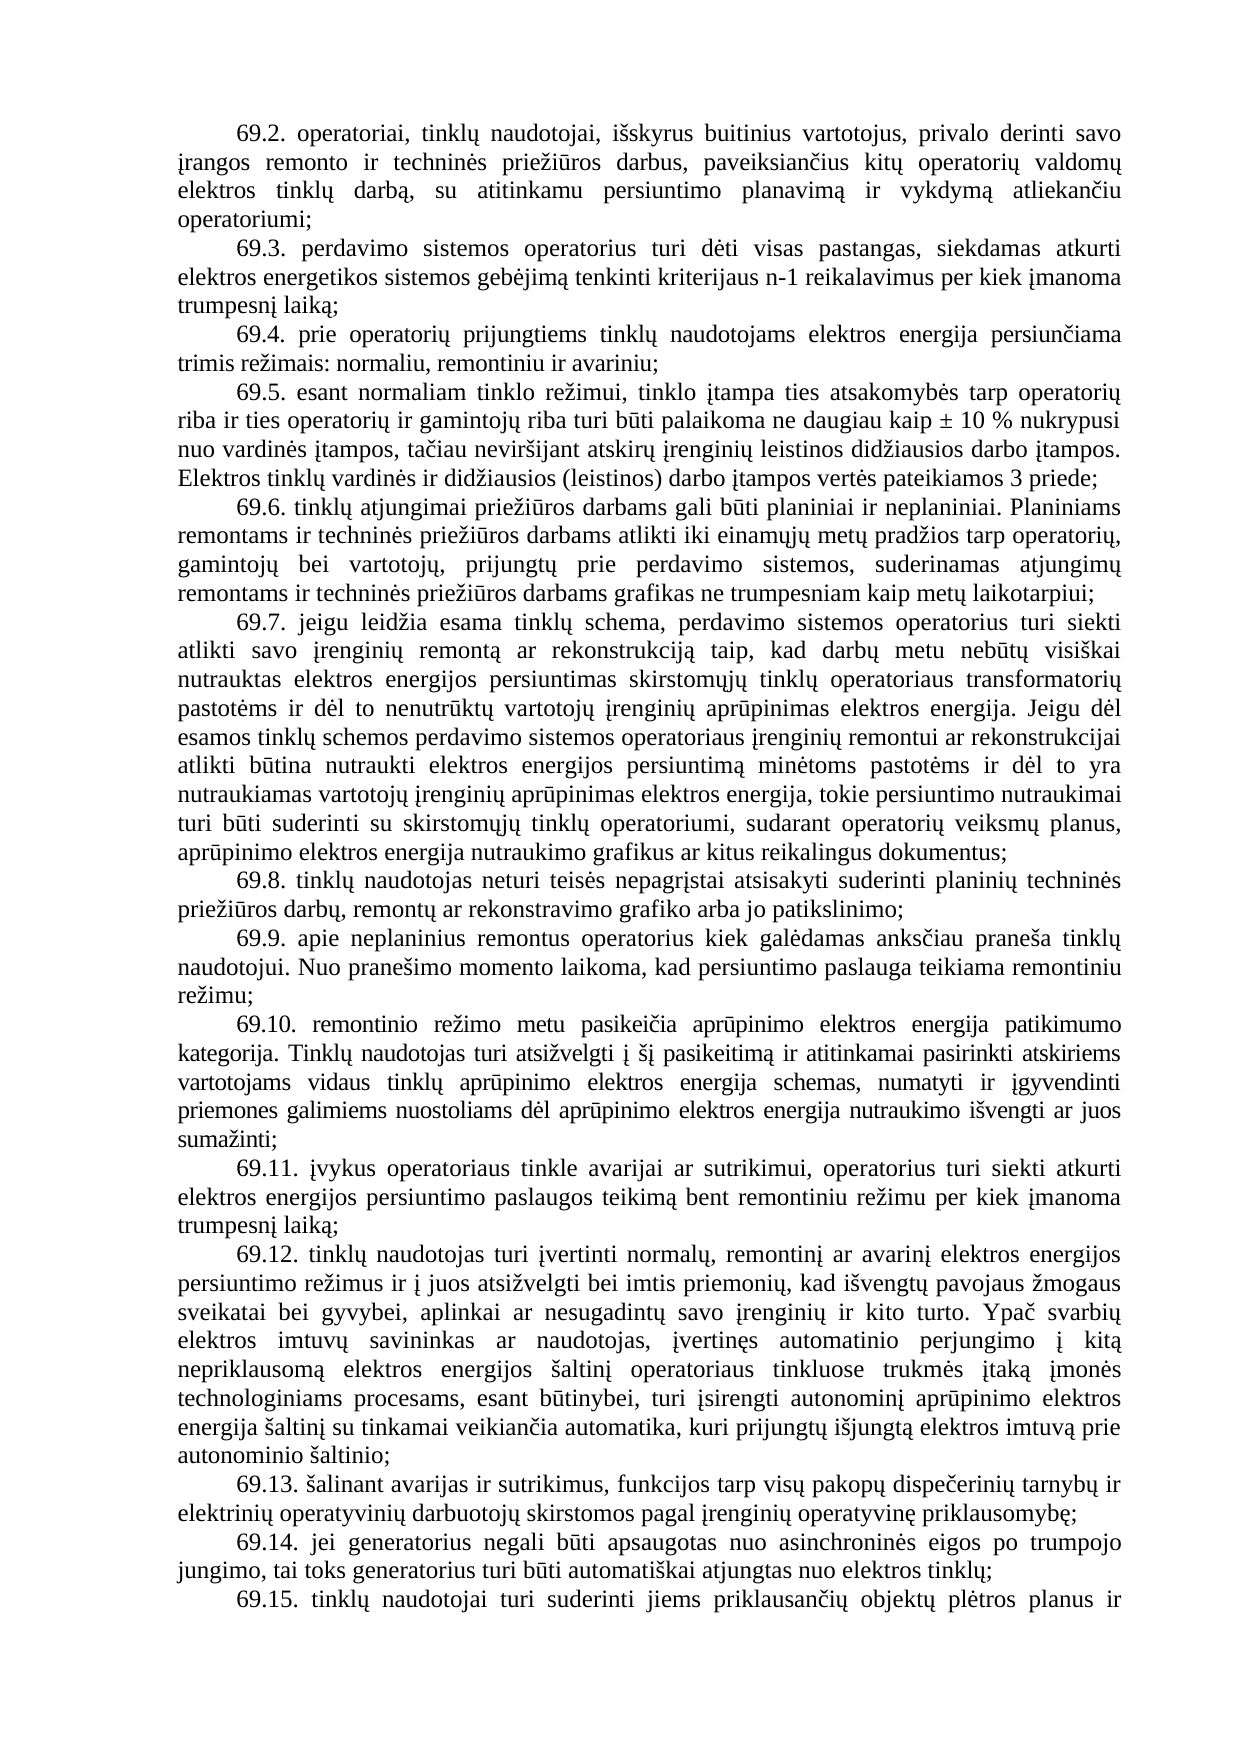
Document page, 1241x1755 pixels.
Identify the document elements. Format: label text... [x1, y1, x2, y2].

text 69.6. tinklų atjungimai priežiūros darbams gali būti planiniai ir neplaniniai. Planiniams remontams ir techninės priežiūros darbams atlikti iki einamųjų metų pradžios tarp operatorių, gamintojų bei vartotojų, prijungtų prie perdavimo sistemos, suderinamas atjungimų remontams ir techninės priežiūros darbams grafikas ne trumpesniam kaip metų laikotarpiui; [177, 492, 1122, 607]
text 69.3. perdavimo sistemos operatorius turi dėti visas pastangas, siekdamas atkurti elektros energetikos sistemos gebėjimą tenkinti kriterijaus n-1 reikalavimus per kiek įmanoma trumpesnį laiką; [177, 233, 1122, 319]
text 69.10. remontinio režimo metu pasikeičia aprūpinimo elektros energija patikimumo kategorija. Tinklų naudotojas turi atsižvelgti į šį pasikeitimą ir atitinkamai pasirinkti atskiriems vartotojams vidaus tinklų aprūpinimo elektros energija schemas, numatyti ir įgyvendinti priemones galimiems nuostoliams dėl aprūpinimo elektros energija nutraukimo išvengti ar juos sumažinti; [177, 1009, 1122, 1153]
text 69.11. įvykus operatoriaus tinkle avarijai ar sutrikimui, operatorius turi siekti atkurti elektros energijos persiuntimo paslaugos teikimą bent remontiniu režimu per kiek įmanoma trumpesnį laiką; [177, 1153, 1122, 1239]
text 69.12. tinklų naudotojas turi įvertinti normalų, remontinį ar avarinį elektros energijos persiuntimo režimus ir į juos atsižvelgti bei imtis priemonių, kad išvengtų pavojaus žmogaus sveikatai bei gyvybei, aplinkai ar nesugadintų savo įrenginių ir kito turto. Ypač svarbių elektros imtuvų savininkas ar naudotojas, įvertinęs automatinio perjungimo į kitą nepriklausomą elektros energijos šaltinį operatoriaus tinkluose trukmės įtaką įmonės technologiniams procesams, esant būtinybei, turi įsirengti autonominį aprūpinimo elektros energija šaltinį su tinkamai veikiančia automatika, kuri prijungtų išjungtą elektros imtuvą prie autonominio šaltinio; [177, 1239, 1122, 1469]
text 69.7. jeigu leidžia esama tinklų schema, perdavimo sistemos operatorius turi siekti atlikti savo įrenginių remontą ar rekonstrukciją taip, kad darbų metu nebūtų visiškai nutrauktas elektros energijos persiuntimas skirstomųjų tinklų operatoriaus transformatorių pastotėms ir dėl to nenutrūktų vartotojų įrenginių aprūpinimas elektros energija. Jeigu dėl esamos tinklų schemos perdavimo sistemos operatoriaus įrenginių remontui ar rekonstrukcijai atlikti būtina nutraukti elektros energijos persiuntimą minėtoms pastotėms ir dėl to yra nutraukiamas vartotojų įrenginių aprūpinimas elektros energija, tokie persiuntimo nutraukimai turi būti suderinti su skirstomųjų tinklų operatoriumi, sudarant operatorių veiksmų planus, aprūpinimo elektros energija nutraukimo grafikus ar kitus reikalingus dokumentus; [177, 607, 1122, 866]
text 69.13. šalinant avarijas ir sutrikimus, funkcijos tarp visų pakopų dispečerinių tarnybų ir elektrinių operatyvinių darbuotojų skirstomos pagal įrenginių operatyvinę priklausomybę; [177, 1469, 1122, 1527]
text 69.14. jei generatorius negali būti apsaugotas nuo asinchroninės eigos po trumpojo jungimo, tai toks generatorius turi būti automatiškai atjungtas nuo elektros tinklų; [177, 1527, 1122, 1584]
text 69.5. esant normaliam tinklo režimui, tinklo įtampa ties atsakomybės tarp operatorių riba ir ties operatorių ir gamintojų riba turi būti palaikoma ne daugiau kaip ± 10 % nukrypusi nuo vardinės įtampos, tačiau neviršijant atskirų įrenginių leistinos didžiausios darbo įtampos. Elektros tinklų vardinės ir didžiausios (leistinos) darbo įtampos vertės pateikiamos 3 priede; [177, 377, 1122, 492]
text 69.2. operatoriai, tinklų naudotojai, išskyrus buitinius vartotojus, privalo derinti savo įrangos remonto ir techninės priežiūros darbus, paveiksiančius kitų operatorių valdomų elektros tinklų darbą, su atitinkamu persiuntimo planavimą ir vykdymą atliekančiu operatoriumi; [177, 118, 1122, 233]
text 69.15. tinklų naudotojai turi suderinti jiems priklausančių objektų plėtros planus ir [177, 1584, 1122, 1613]
text 69.9. apie neplaninius remontus operatorius kiek galėdamas anksčiau praneša tinklų naudotojui. Nuo pranešimo momento laikoma, kad persiuntimo paslauga teikiama remontiniu režimu; [177, 923, 1122, 1009]
text 69.4. prie operatorių prijungtiems tinklų naudotojams elektros energija persiunčiama trimis režimais: normaliu, remontiniu ir avariniu; [177, 319, 1122, 377]
text 69.8. tinklų naudotojas neturi teisės nepagrįstai atsisakyti suderinti planinių techninės priežiūros darbų, remontų ar rekonstravimo grafiko arba jo patikslinimo; [177, 866, 1122, 923]
